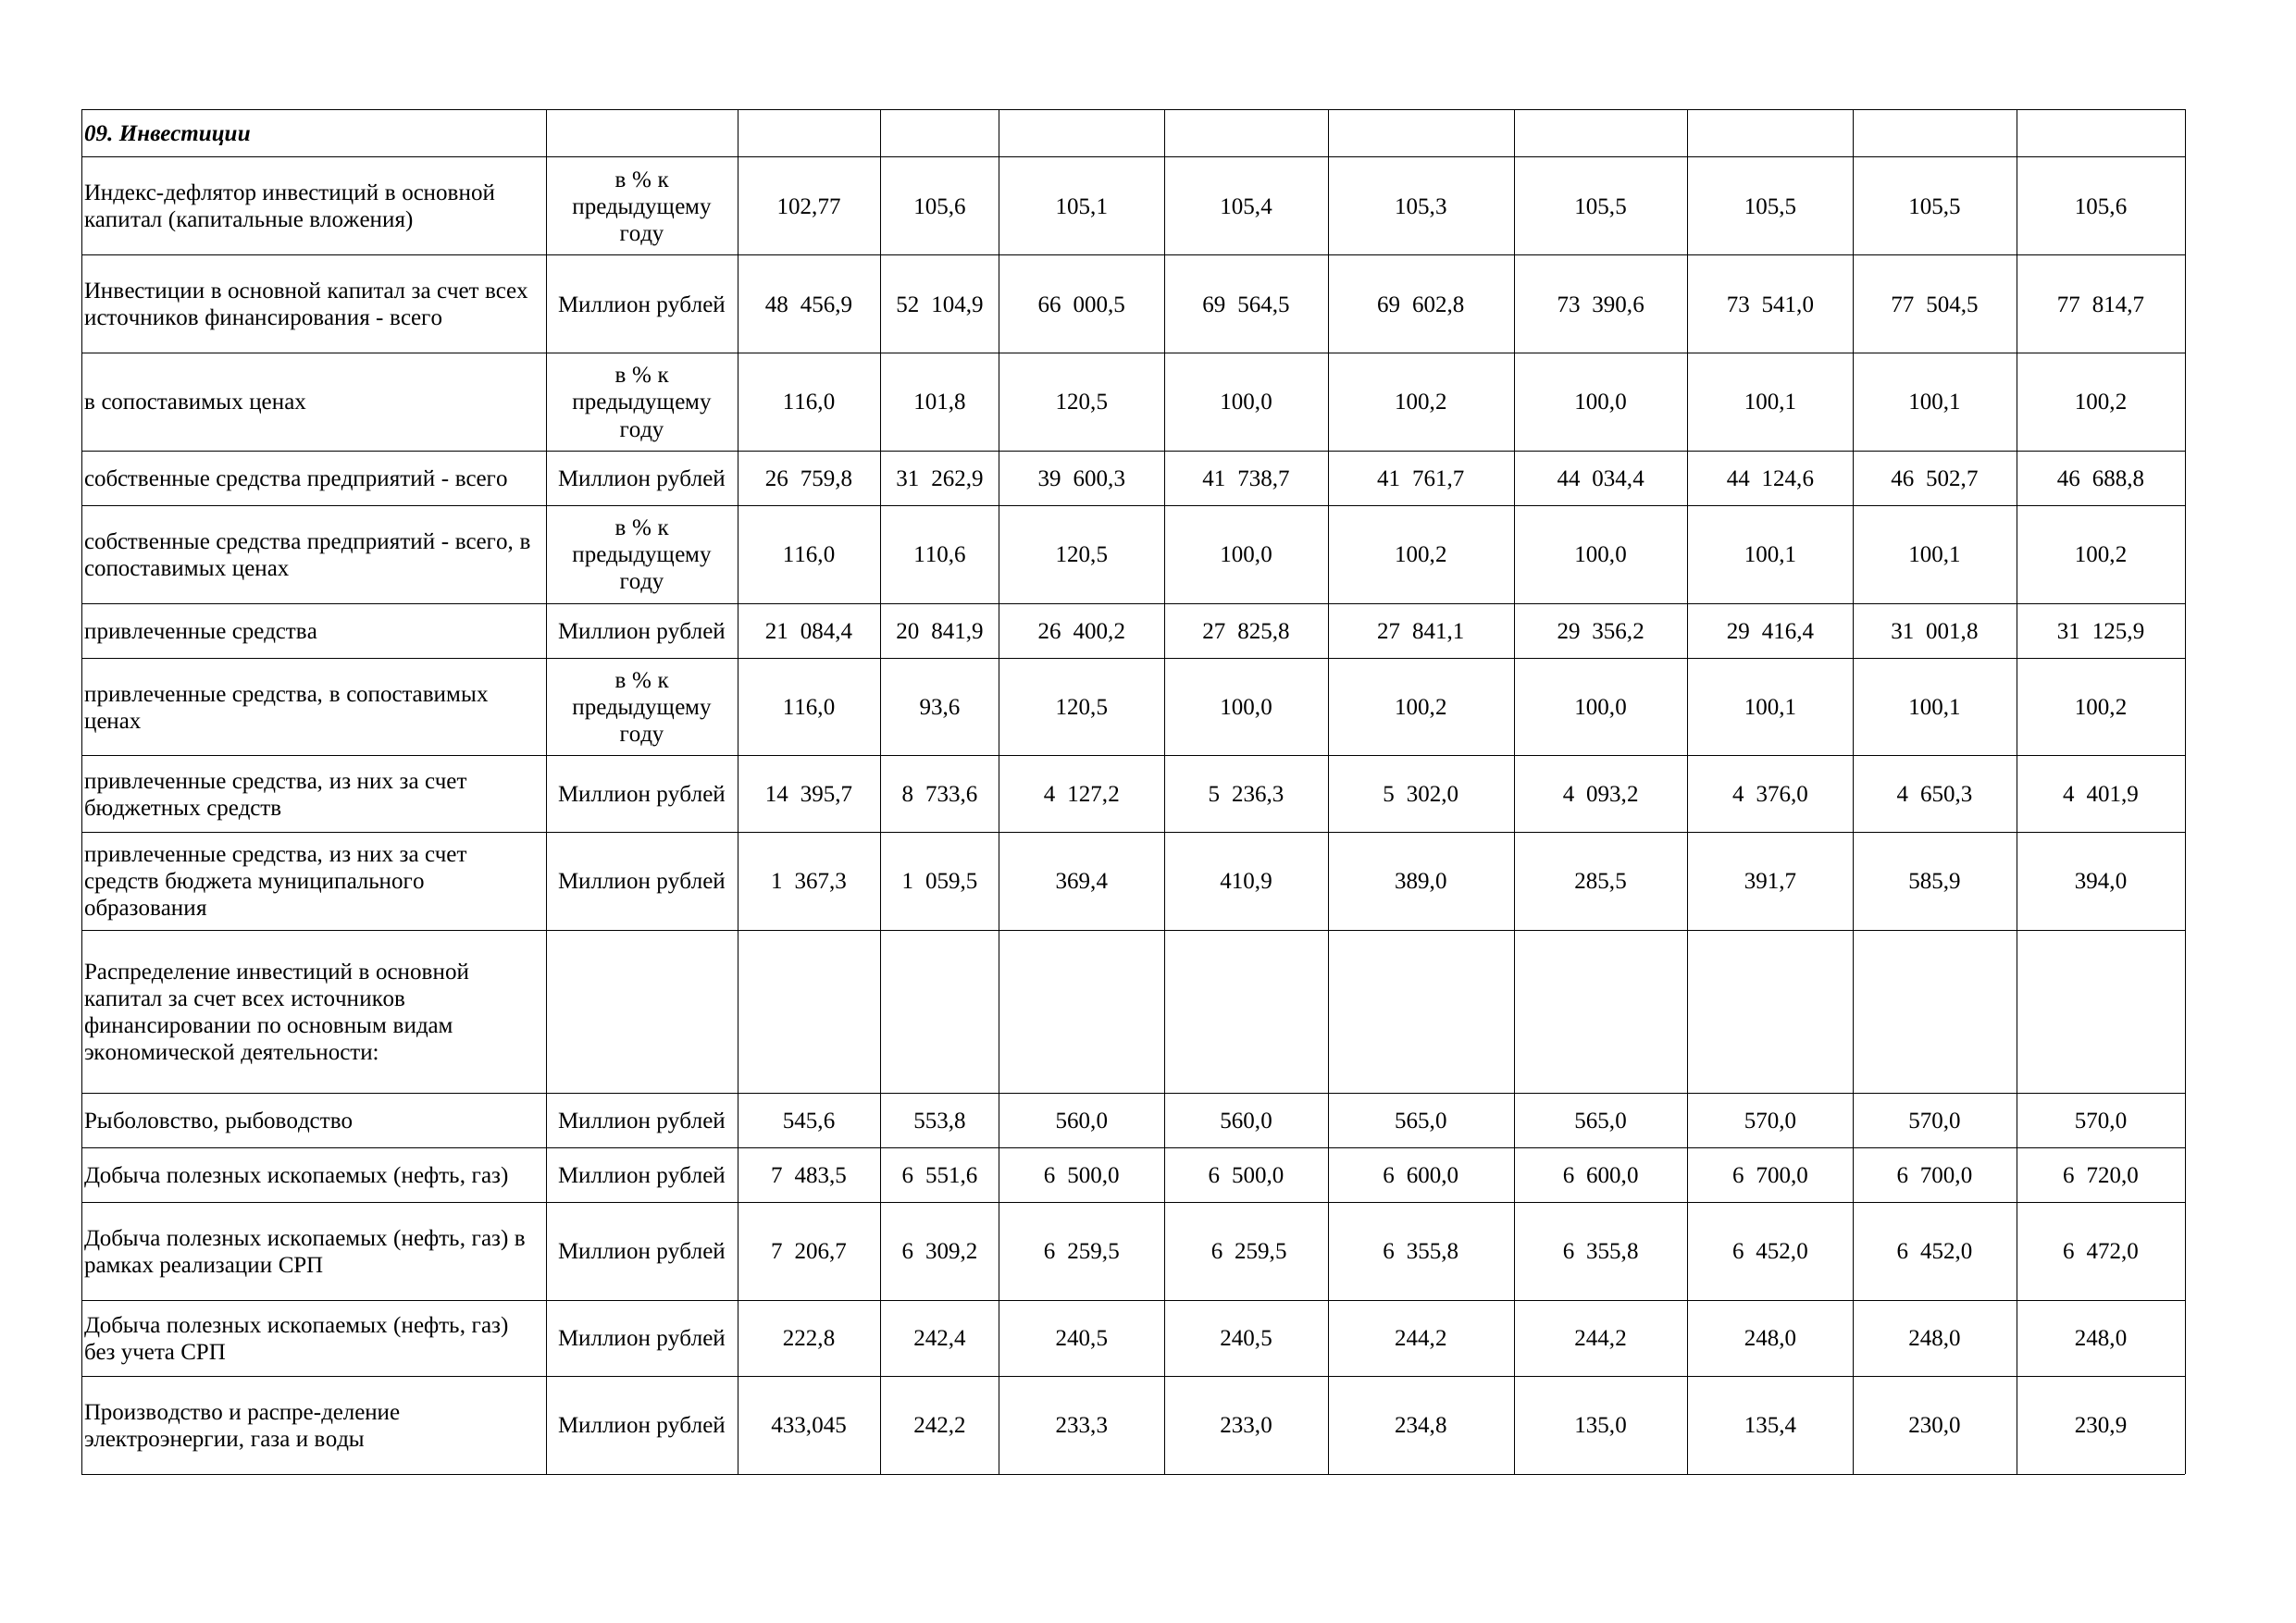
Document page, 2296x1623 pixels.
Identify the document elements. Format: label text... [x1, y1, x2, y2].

table_cell 100,0 [1515, 506, 1687, 603]
table_cell 6 720,0 [2017, 1148, 2185, 1202]
table_cell 100,0 [1515, 353, 1687, 451]
table_cell Миллион рублей [547, 604, 738, 658]
table_cell Производство и распре-деление электроэнергии, газа и воды [82, 1377, 546, 1474]
table_cell 120,5 [999, 353, 1164, 451]
table_cell 52 104,9 [881, 255, 999, 353]
table_cell [1515, 110, 1687, 156]
table_cell 6 309,2 [881, 1203, 999, 1299]
table_cell 6 259,5 [1165, 1203, 1328, 1299]
table_cell 560,0 [1165, 1094, 1328, 1147]
table_cell [1854, 110, 2017, 156]
table_cell собственные средства предприятий - всего, в сопоставимых ценах [82, 506, 546, 603]
table_cell Рыболовство, рыбоводство [82, 1094, 546, 1147]
table_cell 6 259,5 [999, 1203, 1164, 1299]
table_cell Инвестиции в основной капитал за счет всех источников финансирования - всего [82, 255, 546, 353]
table_cell в % к предыдущему году [547, 506, 738, 603]
table_cell 570,0 [2017, 1094, 2185, 1147]
table_cell Миллион рублей [547, 1203, 738, 1299]
table_cell [999, 931, 1164, 1093]
table_cell собственные средства предприятий - всего [82, 452, 546, 505]
table_cell 105,5 [1515, 157, 1687, 254]
table_cell 4 093,2 [1515, 756, 1687, 832]
table_cell 41 738,7 [1165, 452, 1328, 505]
table_cell 4 376,0 [1688, 756, 1853, 832]
table_cell привлеченные средства, в сопоставимых ценах [82, 659, 546, 755]
table_cell 100,2 [2017, 353, 2185, 451]
table_cell 100,1 [1688, 506, 1853, 603]
table_cell 105,5 [1854, 157, 2017, 254]
table_cell 102,77 [738, 157, 880, 254]
table_cell 120,5 [999, 659, 1164, 755]
table_cell [999, 110, 1164, 156]
table_cell 100,1 [1854, 506, 2017, 603]
table_cell в % к предыдущему году [547, 157, 738, 254]
table_cell 27 825,8 [1165, 604, 1328, 658]
table_cell 116,0 [738, 659, 880, 755]
table_cell 6 551,6 [881, 1148, 999, 1202]
table_cell 6 355,8 [1329, 1203, 1514, 1299]
table_cell Миллион рублей [547, 756, 738, 832]
table_cell [2017, 931, 2185, 1093]
table_cell 46 502,7 [1854, 452, 2017, 505]
table_cell 389,0 [1329, 833, 1514, 929]
table_cell 5 236,3 [1165, 756, 1328, 832]
table_cell 4 650,3 [1854, 756, 2017, 832]
table_cell 105,4 [1165, 157, 1328, 254]
table_cell 66 000,5 [999, 255, 1164, 353]
table_cell 369,4 [999, 833, 1164, 929]
table_cell 100,1 [1854, 353, 2017, 451]
table_cell 585,9 [1854, 833, 2017, 929]
table_cell 6 500,0 [1165, 1148, 1328, 1202]
table_cell 77 504,5 [1854, 255, 2017, 353]
table_cell [1688, 110, 1853, 156]
table_cell Миллион рублей [547, 1094, 738, 1147]
table_cell Миллион рублей [547, 452, 738, 505]
table_cell 6 600,0 [1515, 1148, 1687, 1202]
table_cell 410,9 [1165, 833, 1328, 929]
table_cell 248,0 [1688, 1301, 1853, 1376]
table_cell 20 841,9 [881, 604, 999, 658]
table_cell 100,2 [1329, 659, 1514, 755]
table_cell 09. Инвестиции [82, 110, 546, 156]
table_cell 100,0 [1165, 353, 1328, 451]
table_cell Добыча полезных ископаемых (нефть, газ) без учета СРП [82, 1301, 546, 1376]
table_cell [881, 110, 999, 156]
table_cell 230,0 [1854, 1377, 2017, 1474]
table_cell 285,5 [1515, 833, 1687, 929]
table_cell [2017, 110, 2185, 156]
table_cell 244,2 [1329, 1301, 1514, 1376]
table_cell 14 395,7 [738, 756, 880, 832]
table_cell 391,7 [1688, 833, 1853, 929]
table_cell 41 761,7 [1329, 452, 1514, 505]
table_cell 6 355,8 [1515, 1203, 1687, 1299]
table_cell [1329, 931, 1514, 1093]
table_cell 100,2 [2017, 659, 2185, 755]
table_cell 26 400,2 [999, 604, 1164, 658]
table_cell 31 262,9 [881, 452, 999, 505]
table_cell 100,0 [1165, 506, 1328, 603]
table_cell [881, 931, 999, 1093]
table_cell 100,0 [1165, 659, 1328, 755]
table_cell 105,6 [2017, 157, 2185, 254]
table_cell 6 700,0 [1688, 1148, 1853, 1202]
table_cell 242,4 [881, 1301, 999, 1376]
table_cell 26 759,8 [738, 452, 880, 505]
table_cell 240,5 [999, 1301, 1164, 1376]
table_cell 565,0 [1515, 1094, 1687, 1147]
table_cell 44 034,4 [1515, 452, 1687, 505]
table_cell 93,6 [881, 659, 999, 755]
table_cell 4 127,2 [999, 756, 1164, 832]
table_cell 248,0 [2017, 1301, 2185, 1376]
table_cell привлеченные средства, из них за счет средств бюджета муниципального образования [82, 833, 546, 929]
table_cell Индекс-дефлятор инвестиций в основной капитал (капитальные вложения) [82, 157, 546, 254]
table_cell 394,0 [2017, 833, 2185, 929]
table_cell 135,4 [1688, 1377, 1853, 1474]
table_cell Миллион рублей [547, 833, 738, 929]
table_cell [1688, 931, 1853, 1093]
table_cell привлеченные средства, из них за счет бюджетных средств [82, 756, 546, 832]
table_cell 248,0 [1854, 1301, 2017, 1376]
table_cell 242,2 [881, 1377, 999, 1474]
table_cell 31 125,9 [2017, 604, 2185, 658]
table_cell 69 602,8 [1329, 255, 1514, 353]
table_cell 29 416,4 [1688, 604, 1853, 658]
table_cell Миллион рублей [547, 1377, 738, 1474]
table_cell 46 688,8 [2017, 452, 2185, 505]
table_cell 570,0 [1854, 1094, 2017, 1147]
table_cell 77 814,7 [2017, 255, 2185, 353]
table_cell [547, 110, 738, 156]
table_cell 100,2 [1329, 353, 1514, 451]
table_cell 7 206,7 [738, 1203, 880, 1299]
table_cell 570,0 [1688, 1094, 1853, 1147]
table_cell 105,3 [1329, 157, 1514, 254]
table_cell 4 401,9 [2017, 756, 2185, 832]
table_cell 230,9 [2017, 1377, 2185, 1474]
table_cell [1854, 931, 2017, 1093]
table_cell 110,6 [881, 506, 999, 603]
table_cell [738, 110, 880, 156]
table_cell [1515, 931, 1687, 1093]
table_cell 135,0 [1515, 1377, 1687, 1474]
table_cell 73 541,0 [1688, 255, 1853, 353]
table_cell 244,2 [1515, 1301, 1687, 1376]
table_cell 6 600,0 [1329, 1148, 1514, 1202]
table_cell 553,8 [881, 1094, 999, 1147]
table_cell 1 367,3 [738, 833, 880, 929]
table_cell Миллион рублей [547, 1148, 738, 1202]
table_cell 21 084,4 [738, 604, 880, 658]
table_cell 116,0 [738, 353, 880, 451]
table_cell 100,2 [1329, 506, 1514, 603]
table_cell 73 390,6 [1515, 255, 1687, 353]
table_cell привлеченные средства [82, 604, 546, 658]
table_cell 100,1 [1688, 659, 1853, 755]
table_cell 6 452,0 [1688, 1203, 1853, 1299]
table_cell [1165, 110, 1328, 156]
table_cell 31 001,8 [1854, 604, 2017, 658]
table_cell 48 456,9 [738, 255, 880, 353]
table_cell 105,6 [881, 157, 999, 254]
table_cell 6 472,0 [2017, 1203, 2185, 1299]
table_cell [1165, 931, 1328, 1093]
table_cell 8 733,6 [881, 756, 999, 832]
table_cell 545,6 [738, 1094, 880, 1147]
table_cell 6 500,0 [999, 1148, 1164, 1202]
table_cell 27 841,1 [1329, 604, 1514, 658]
table_cell [1329, 110, 1514, 156]
table_cell 233,0 [1165, 1377, 1328, 1474]
table_cell 44 124,6 [1688, 452, 1853, 505]
table_cell 222,8 [738, 1301, 880, 1376]
table_cell Добыча полезных ископаемых (нефть, газ) [82, 1148, 546, 1202]
table_cell 116,0 [738, 506, 880, 603]
table_cell 560,0 [999, 1094, 1164, 1147]
table_cell 1 059,5 [881, 833, 999, 929]
table_cell в % к предыдущему году [547, 659, 738, 755]
table_cell 39 600,3 [999, 452, 1164, 505]
table_cell 105,1 [999, 157, 1164, 254]
table_cell 234,8 [1329, 1377, 1514, 1474]
table_cell 100,1 [1688, 353, 1853, 451]
table_cell 240,5 [1165, 1301, 1328, 1376]
table_cell 6 700,0 [1854, 1148, 2017, 1202]
table_cell 100,2 [2017, 506, 2185, 603]
table_cell в сопоставимых ценах [82, 353, 546, 451]
table_cell 233,3 [999, 1377, 1164, 1474]
table_cell в % к предыдущему году [547, 353, 738, 451]
table_cell 120,5 [999, 506, 1164, 603]
table_cell 101,8 [881, 353, 999, 451]
table_cell 105,5 [1688, 157, 1853, 254]
table_cell [738, 931, 880, 1093]
table_cell 100,1 [1854, 659, 2017, 755]
table_cell Добыча полезных ископаемых (нефть, газ) в рамках реализации СРП [82, 1203, 546, 1299]
table_cell 565,0 [1329, 1094, 1514, 1147]
table_cell 6 452,0 [1854, 1203, 2017, 1299]
table_cell 100,0 [1515, 659, 1687, 755]
table_cell 29 356,2 [1515, 604, 1687, 658]
table_cell Миллион рублей [547, 255, 738, 353]
table_cell [547, 931, 738, 1093]
table_cell 7 483,5 [738, 1148, 880, 1202]
table_cell 69 564,5 [1165, 255, 1328, 353]
table_cell Миллион рублей [547, 1301, 738, 1376]
table_cell 5 302,0 [1329, 756, 1514, 832]
table_cell 433,045 [738, 1377, 880, 1474]
table_cell Распределение инвестиций в основной капитал за счет всех источников финансировании по основным видам экономической деятельности: [82, 931, 546, 1093]
